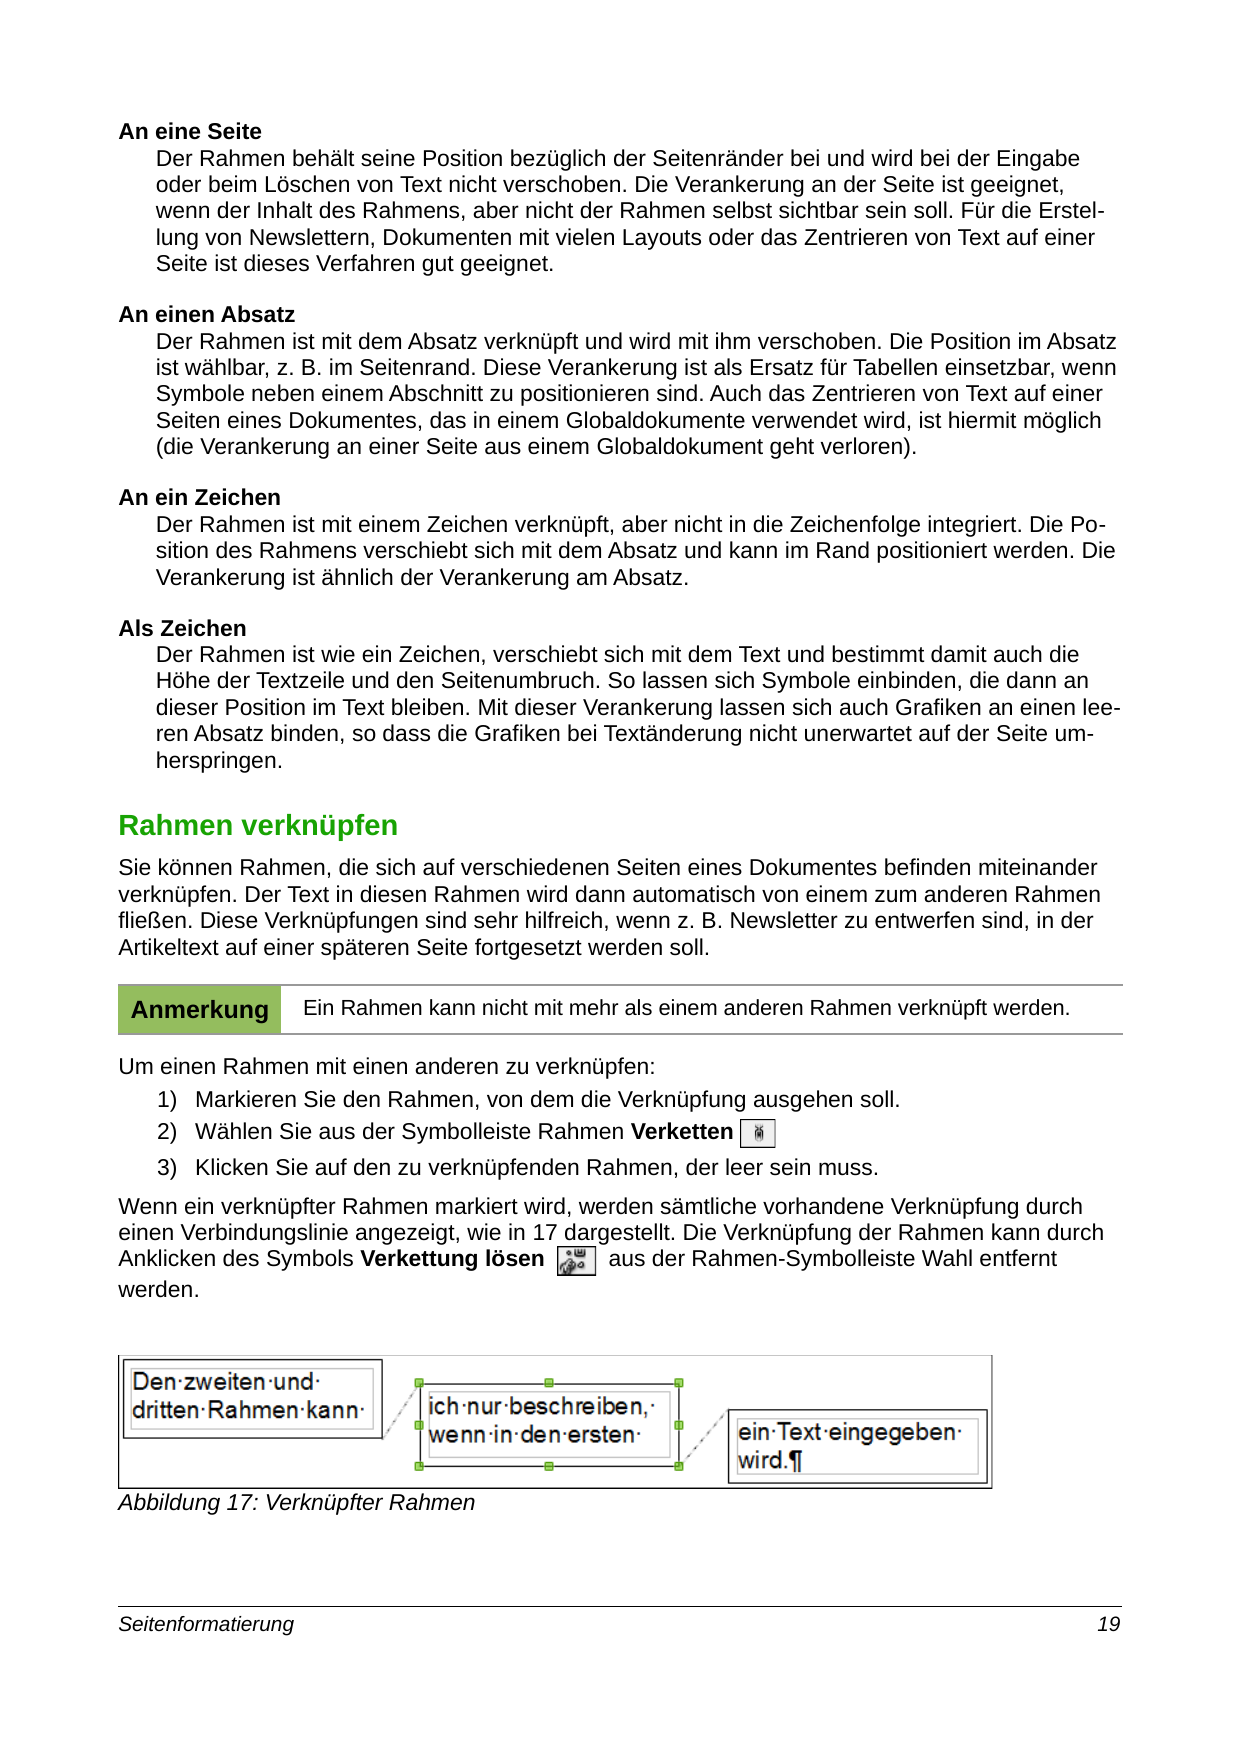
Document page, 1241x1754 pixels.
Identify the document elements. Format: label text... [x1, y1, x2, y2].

text Der Rahmen ist wie ein Zeichen, verschiebt sich mit dem Text und bestimmt damit auch die Höhe der Textzeile und den Seitenumbruch. So lassen sich Symbole einbinden, die dann an dieser Position im Text bleiben. Mit dieser Verankerung lassen sich auch Grafiken an einen lee­ren Absatz binden, so dass die Grafiken bei Textänderung nicht unerwartet auf der Seite um­herspringen. [156, 641, 1122, 773]
list Wählen Sie aus der Symbolleiste Rahmen Verketten [177, 1118, 1122, 1147]
text An eine Seite [118, 118, 1122, 144]
text Sie können Rahmen, die sich auf verschiedenen Seiten eines Dokumentes befinden miteinander verknüpfen. Der Text in diesen Rahmen wird dann automatisch von einem zum anderen Rahmen fließen. Diese Verknüpfungen sind sehr hilfreich, wenn z. B. Newsletter zu entwerfen sind, in der Artikeltext auf einer späteren Seite fortgesetzt werden soll. [118, 854, 1122, 960]
text Der Rahmen ist mit dem Absatz verknüpft und wird mit ihm verschoben. Die Position im Absatz ist wählbar, z. B. im Seitenrand. Diese Verankerung ist als Ersatz für Tabellen einsetzbar, wenn Symbole neben einem Abschnitt zu positionieren sind. Auch das Zentrieren von Text auf einer Seiten eines Dokumentes, das in einem Globaldokumente verwendet wird, ist hiermit möglich (die Verankerung an einer Seite aus einem Globaldokument geht verloren). [156, 328, 1122, 459]
picture [118, 1355, 993, 1489]
list Klicken Sie auf den zu verknüpfenden Rahmen, der leer sein muss. [177, 1154, 1122, 1180]
text Wenn ein verknüpfter Rahmen markiert wird, werden sämtliche vorhandene Verknüpfung durch einen Verbindungslinie angezeigt, wie in Abbildung 17 dargestellt. Die Verknüpfung der Rahmen kann durch Anklicken des Symbols Verkettung lösen aus der Rahmen-Symbolleiste Wahl entfernt werden. [118, 1193, 1122, 1521]
table_header Anmerkung [118, 986, 281, 1033]
text Der Rahmen behält seine Position bezüglich der Seitenränder bei und wird bei der Eingabe oder beim Löschen von Text nicht verschoben. Die Verankerung an der Seite ist geeignet, wenn der Inhalt des Rahmens, aber nicht der Rahmen selbst sichtbar sein soll. Für die Erstel­lung von Newslettern, Dokumenten mit vielen Layouts oder das Zentrieren von Text auf einer Seite ist dieses Verfahren gut geeignet. [156, 144, 1122, 276]
text An ein Zeichen [118, 484, 1122, 511]
table_header Ein Rahmen kann nicht mit mehr als einem anderen Rahmen verknüpft werden. [281, 986, 1122, 1033]
text Als Zeichen [118, 615, 1122, 641]
subtitle Rahmen verknüpfen [118, 808, 1122, 842]
text Abbildung 17: Verknüpfter Rahmen [118, 1489, 992, 1515]
text Der Rahmen ist mit einem Zeichen verknüpft, aber nicht in die Zeichenfolge integriert. Die Po­sition des Rahmens verschiebt sich mit dem Absatz und kann im Rand positioniert werden. Die Verankerung ist ähnlich der Verankerung am Absatz. [156, 511, 1122, 590]
list Markieren Sie den Rahmen, von dem die Verknüpfung ausgehen soll. [177, 1086, 1122, 1112]
text An einen Absatz [118, 301, 1122, 328]
picture [557, 1246, 597, 1276]
picture [740, 1119, 776, 1148]
list Um einen Rahmen mit einen anderen zu verknüpfen: [118, 1053, 1122, 1079]
